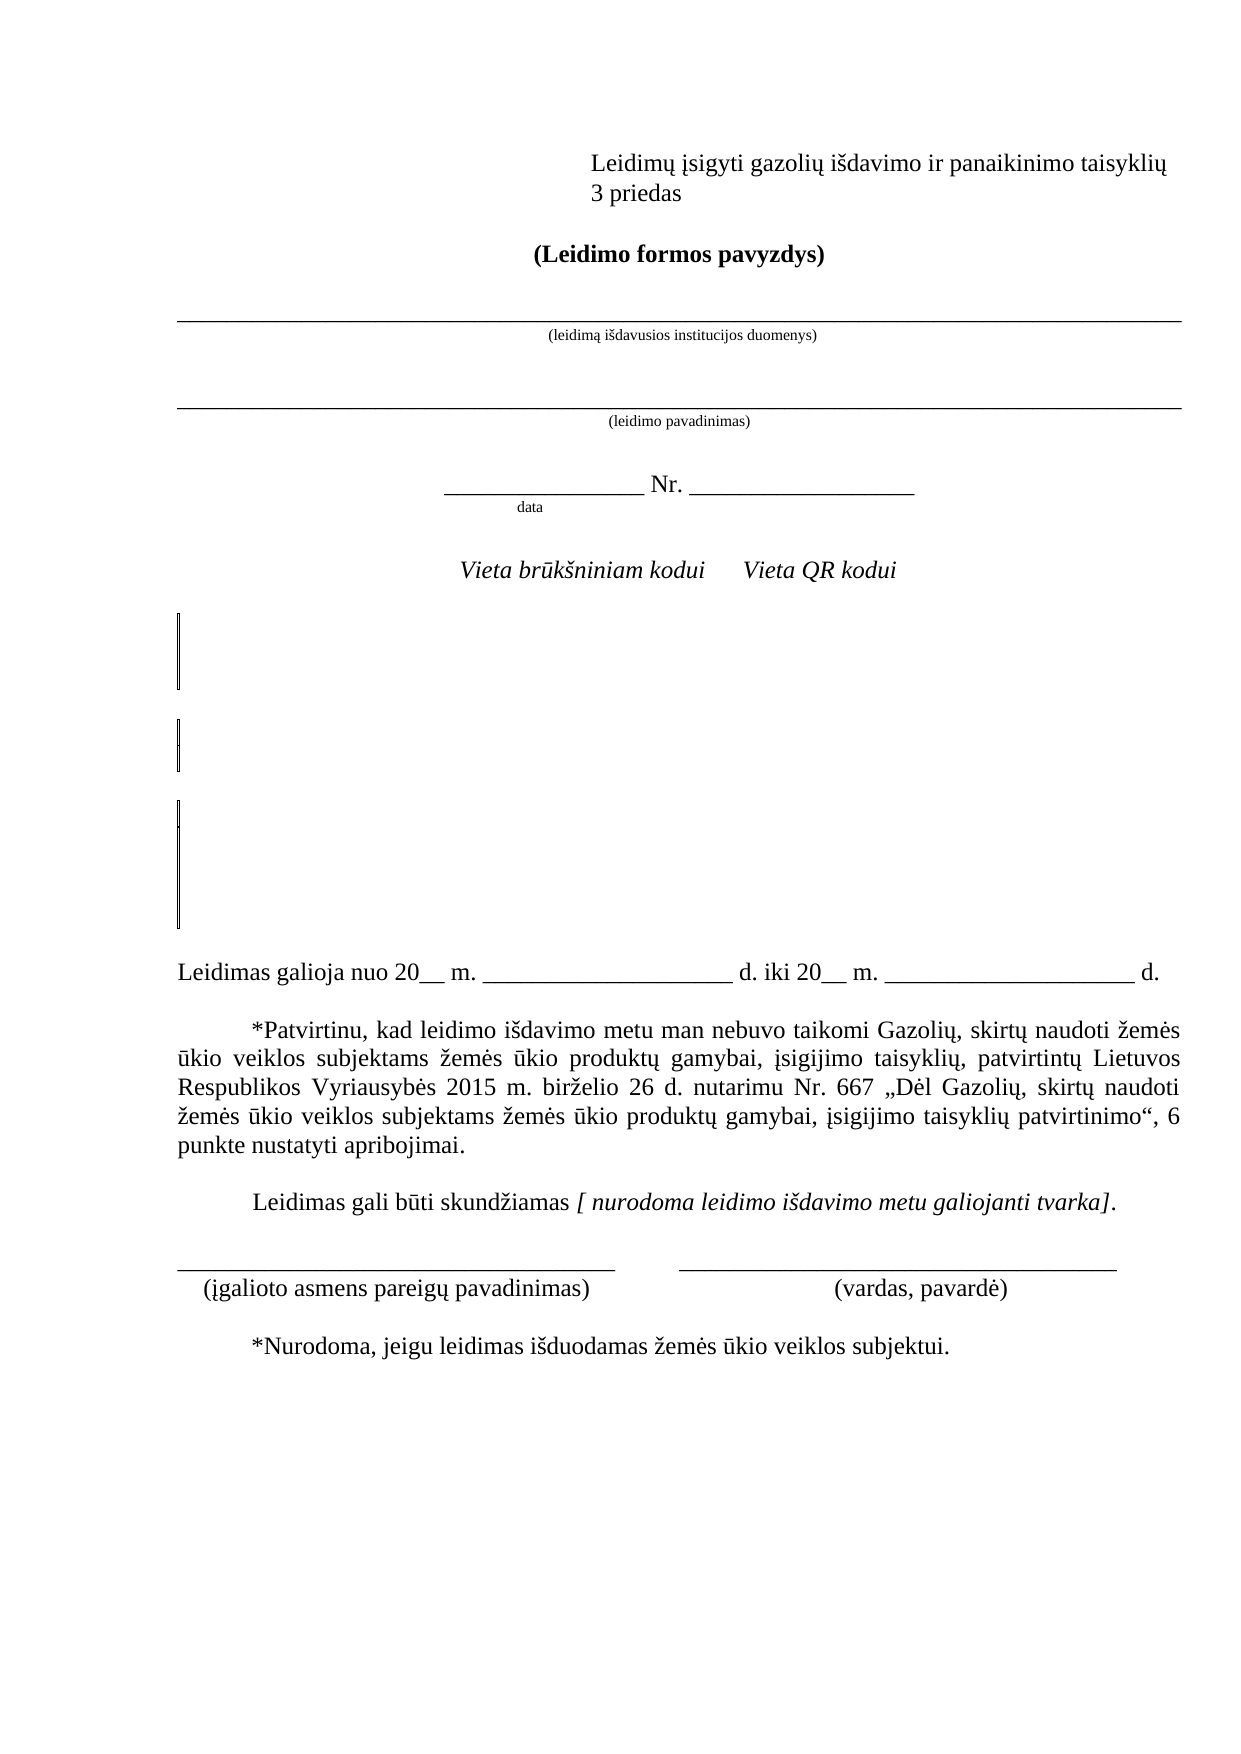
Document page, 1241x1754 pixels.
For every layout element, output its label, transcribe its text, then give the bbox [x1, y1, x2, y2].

text (Leidimo formos pavyzdys) [177, 239, 1181, 268]
table_cell (įgalioto asmens pareigų pavadinimas) [177, 1274, 679, 1302]
table_header ___________________________________ [177, 1245, 679, 1273]
text Leidimų įsigyti gazolių išdavimo ir panaikinimo taisyklių [591, 148, 1181, 176]
text *Patvirtinu, kad leidimo išdavimo metu man nebuvo taikomi Gazolių, skirtų naudoti žemės ūkio veiklos subjektams žemės ūkio produktų gamybai, įsigijimo taisyklių, patvirtintų Lietuvos Respublikos Vyriausybės 2015 m. birželio 26 d. nutarimu Nr. 667 „Dėl Gazolių, skirtų naudoti žemės ūkio veiklos subjektams žemės ūkio produktų gamybai, įsigijimo taisyklių patvirtinimo“, 6 punkte nustatyti apribojimai. [177, 1015, 1181, 1158]
text (leidimo pavadinimas) [177, 411, 1181, 440]
text Leidimas gali būti skundžiamas [ nurodoma leidimo išdavimo metu galiojanti tvarka]. [177, 1187, 1181, 1216]
text 3 priedas [591, 178, 1181, 207]
text Leidimas galioja nuo 20__ m. ____________________ d. iki 20__ m. ____________________ d. [177, 957, 1181, 986]
text (leidimą išdavusios institucijos duomenys) [177, 325, 1181, 354]
text Vieta brūkšniniam kodui Vieta QR kodui [177, 555, 1181, 584]
text data [177, 498, 1181, 526]
table_header ___________________________________ [679, 1245, 1181, 1273]
text *Nurodoma, jeigu leidimas išduodamas žemės ūkio veiklos subjektui. [177, 1331, 1181, 1360]
text ________________ Nr. __________________ [177, 469, 1181, 498]
table_cell (vardas, pavardė) [679, 1274, 1181, 1302]
